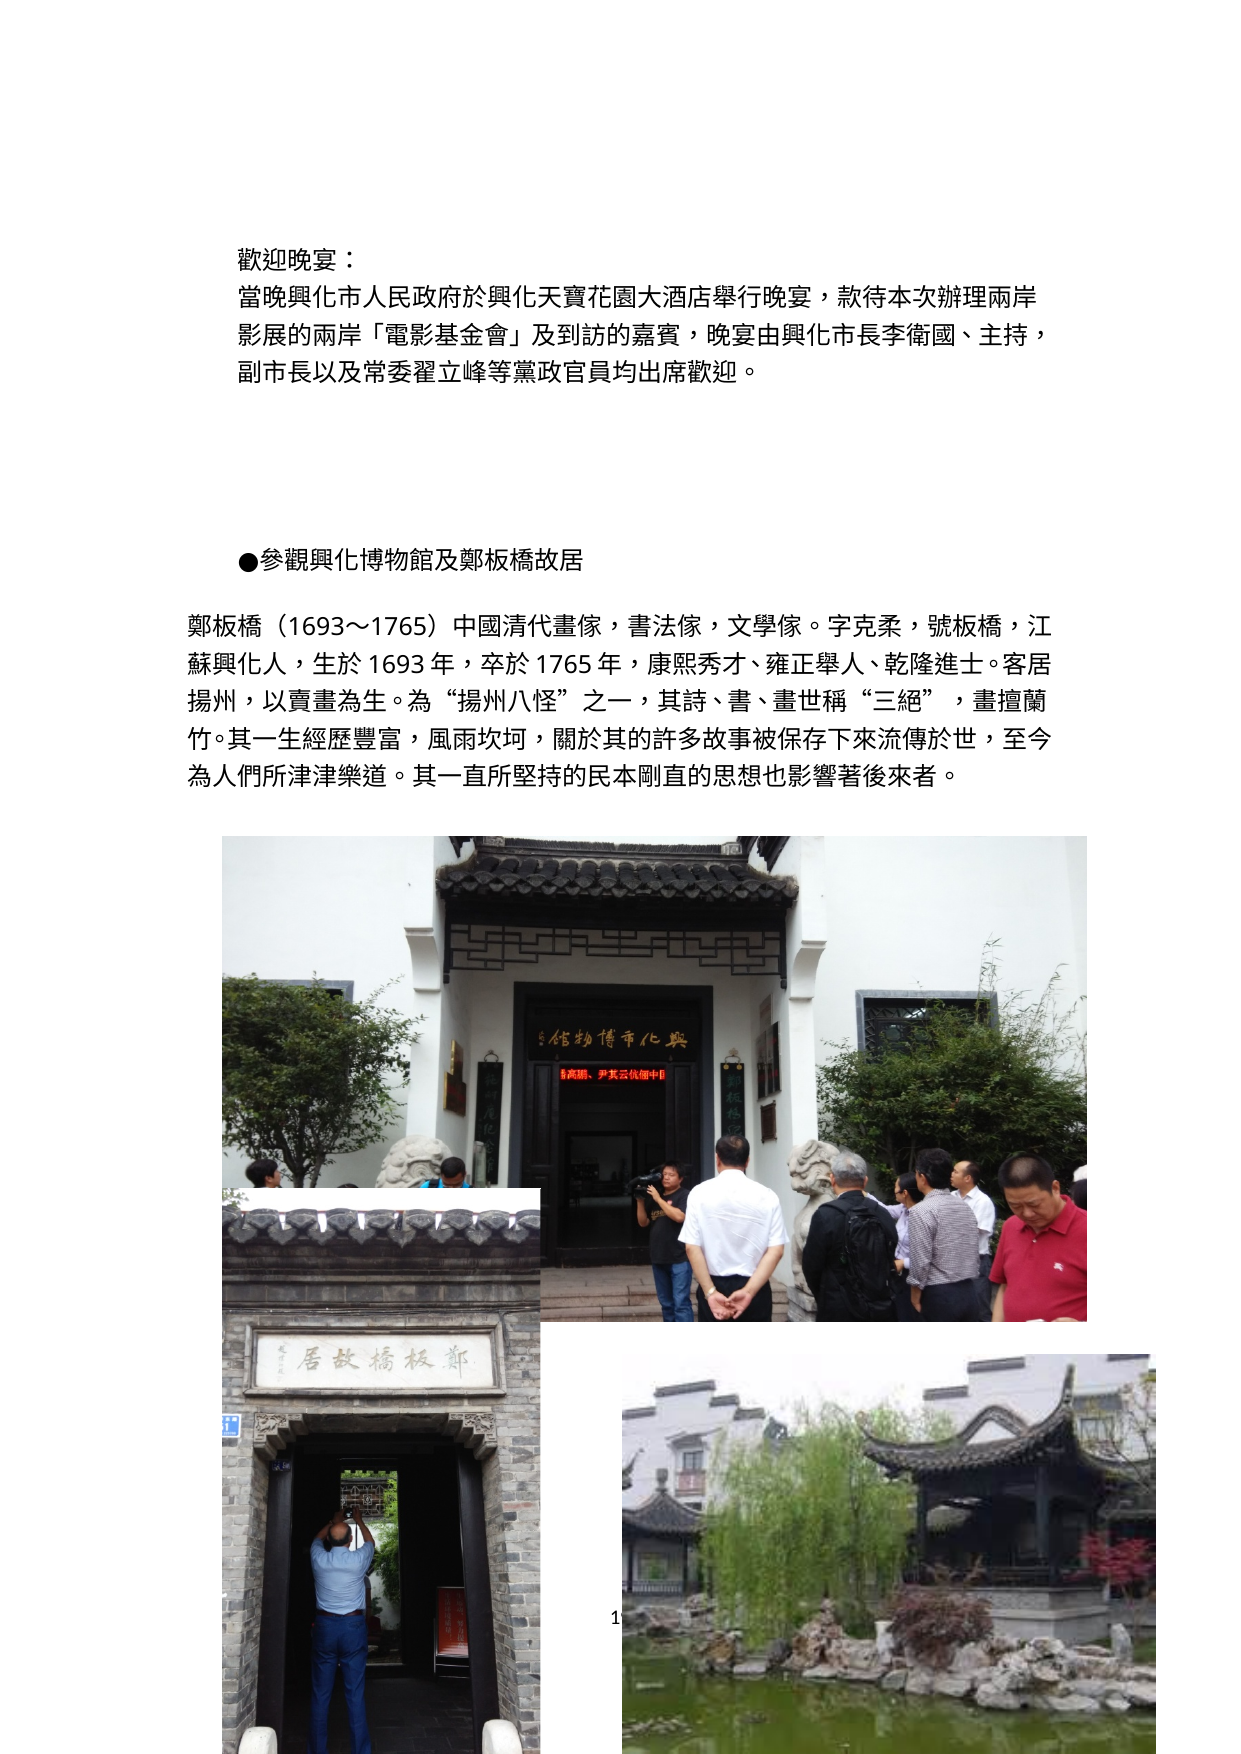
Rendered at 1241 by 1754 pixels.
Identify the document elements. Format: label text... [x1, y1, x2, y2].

picture [622, 1354, 1156, 1754]
picture [222, 836, 1087, 1754]
text ●參觀興化博物館及鄭板橋故居 [237, 539, 1053, 577]
text 鄭板橋（1693～1765）中國清代畫傢，書法傢，文學傢。字克柔，號板橋，江蘇興化人，生於1693年，卒於1765年，康熙秀才、雍正舉人、乾隆進士。客居揚州，以賣畫為生。為“揚州八怪”之一，其詩、書、畫世稱“三絕”，畫擅蘭 竹。其一生經歷豐富，風雨坎坷，關於其的許多故事被保存下來流傳於世，至今為人們所津津樂道。其一直所堅持的民本剛直的思想也影響著後來者。 [187, 606, 1053, 794]
text 當晚興化市人民政府於興化天寶花園大酒店舉行晚宴，款待本次辦理兩岸影展的兩岸「電影基金會」及到訪的嘉賓，晚宴由興化市長李衛國、主持，副市長以及常委翟立峰等黨政官員均出席歡迎。 [237, 277, 1053, 389]
text 歡迎晚宴： [237, 239, 1053, 277]
